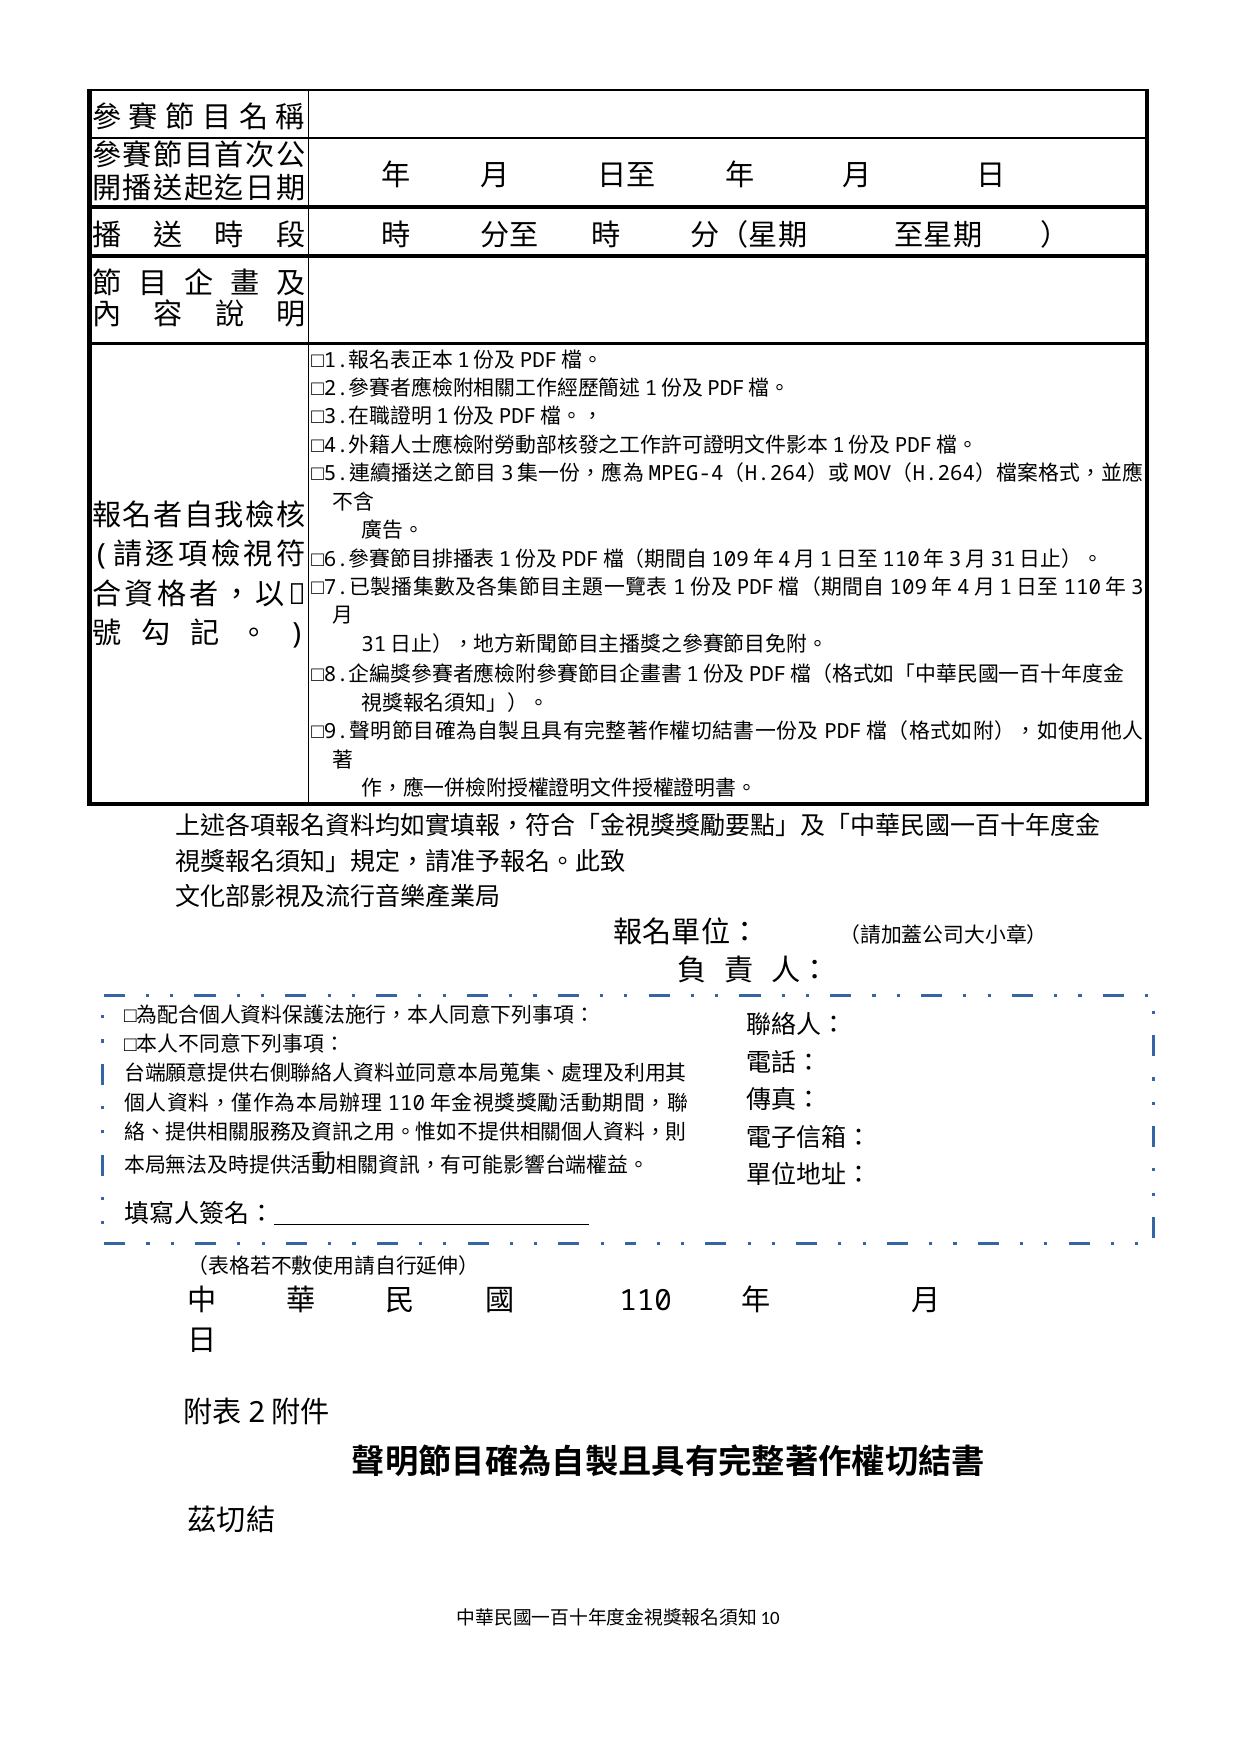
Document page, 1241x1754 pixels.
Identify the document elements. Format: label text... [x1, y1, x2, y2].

table_cell 報名者自我檢核 (請逐項檢視符合資格者，以號勾記。) [92, 345, 308, 802]
table_cell [309, 258, 1145, 342]
text 台端願意提供右側聯絡人資料並同意本局蒐集、處理及利用其個人資料，僅作為本局辦理110年金視獎獎勵活動期間，聯絡、提供相關服務及資訊之用。惟如不提供相關個人資料，則本局無法及時提供活動相關資訊，有可能影響台端權益。 [124, 1058, 689, 1179]
text 傳真： [731, 1079, 1113, 1116]
text 單位地址： [731, 1154, 1113, 1191]
text 中 華 民 國 110 年 月 日 [187, 1279, 1048, 1358]
text 附表2附件 [183, 1391, 358, 1426]
table_cell 年 月 日至 年 月 日 [309, 139, 1145, 205]
text 聲明節目確為自製且具有完整著作權切結書 [187, 1438, 1048, 1483]
table_cell □1.報名表正本1份及PDF檔。 □2.參賽者應檢附相關工作經歷簡述1份及PDF檔。 □3.在職證明1份及PDF檔。， □4.外籍人士應檢附勞動部核發之工作許可證明文件影本1份及PDF檔。 □5.連續播送之節目3集一份，應為MPEG-4（H.264）或MOV（H.264）檔案格式，並應不含 廣告。 □6.參賽節目排播表1份及PDF檔（期間自109年4月1日至110年3月31日止）。 □7.已製播集數及各集節目主題一覽表1份及PDF檔（期間自109年4月1日至110年3月 31日止），地方新聞節目主播獎之參賽節目免附。 □8.企編獎參賽者應檢附參賽節目企畫書1份及PDF檔（格式如「中華民國一百十年度金 視獎報名須知」）。 □9.聲明節目確為自製且具有完整著作權切結書一份及PDF檔（格式如附），如使用他人著 作，應一併檢附授權證明文件授權證明書。 [309, 345, 1145, 802]
text 聯絡人： [731, 1004, 1113, 1041]
text 報名單位： （請加蓋公司大小章） [187, 912, 1048, 950]
table_cell 時 分至 時 分（星期 至星期 ） [309, 209, 1145, 254]
text [115, 991, 697, 1233]
text 電子信箱： [731, 1116, 1113, 1154]
text 茲切結 [187, 1483, 1048, 1542]
table_cell 節目企畫及 內容說明 [92, 258, 308, 342]
text 填寫人簽名： [124, 1179, 689, 1224]
text （表格若不敷使用請自行延伸） [187, 1250, 1048, 1279]
table_cell [309, 91, 1145, 137]
table_cell 參賽節目名稱 [92, 91, 308, 137]
text □本人不同意下列事項： [124, 1028, 689, 1058]
text 電話： [731, 1041, 1113, 1079]
text 上述各項報名資料均如實填報，符合「金視獎獎勵要點」及「中華民國一百十年度金視獎報名須知」規定，請准予報名。此致 [175, 806, 1106, 877]
text 文化部影視及流行音樂產業局 [175, 877, 1106, 912]
table_cell 參賽節目首次公開播送起迄日期 [92, 139, 308, 205]
text □為配合個人資料保護法施行，本人同意下列事項： [124, 999, 689, 1028]
table_cell 播送時段 [92, 209, 308, 254]
text 負 責 人： [187, 950, 1048, 987]
